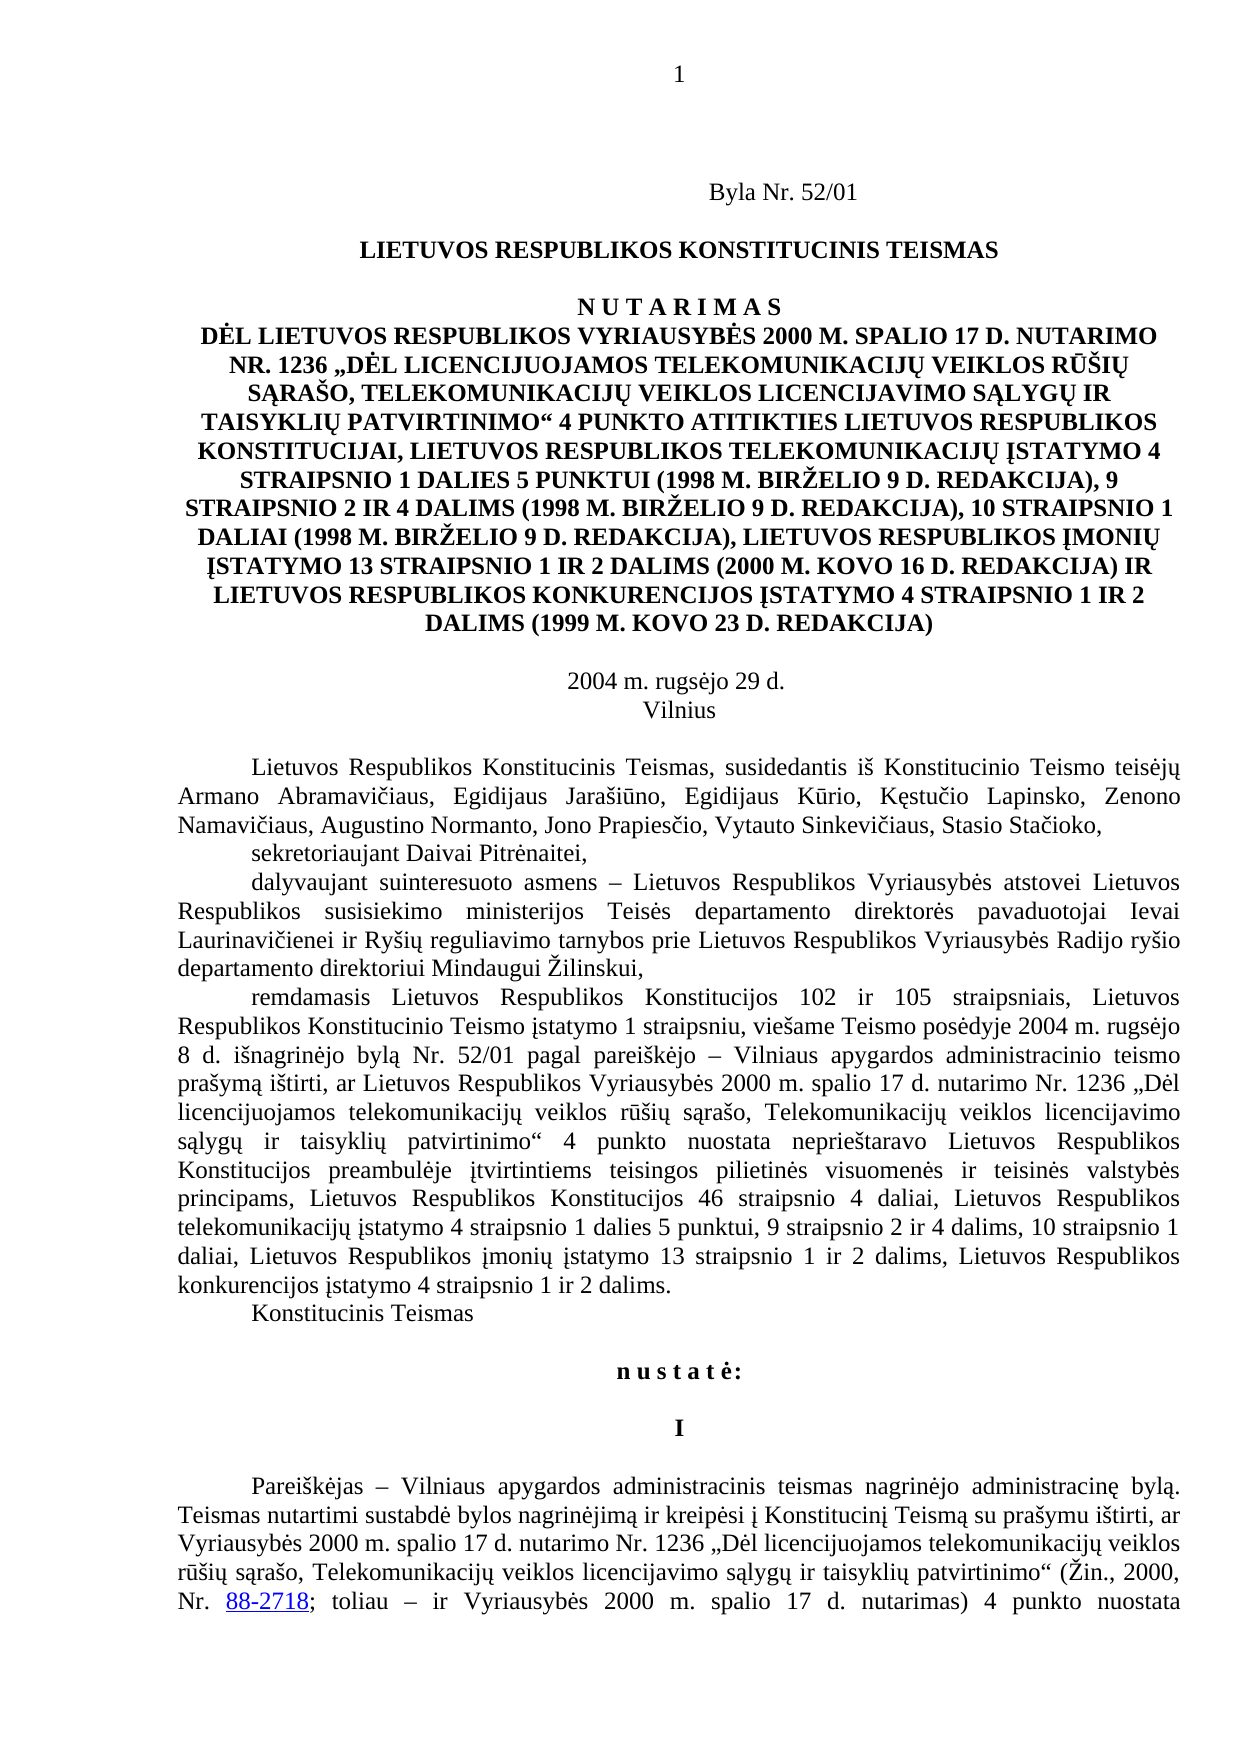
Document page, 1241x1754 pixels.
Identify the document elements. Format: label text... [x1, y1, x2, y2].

text dalyvaujant suinteresuoto asmens – Lietuvos Respublikos Vyriausybės atstovei Lietuvos Respublikos susisiekimo ministerijos Teisės departamento direktorės pavaduotojai Ievai Laurinavičienei ir Ryšių reguliavimo tarnybos prie Lietuvos Respublikos Vyriausybės Radijo ryšio departamento direktoriui Mindaugui Žilinskui, [177, 867, 1181, 982]
text Konstitucinis Teismas [177, 1298, 1181, 1327]
text remdamasis Lietuvos Respublikos Konstitucijos 102 ir 105 straipsniais, Lietuvos Respublikos Konstitucinio Teismo įstatymo 1 straipsniu, viešame Teismo posėdyje 2004 m. rugsėjo 8 d. išnagrinėjo bylą Nr. 52/01 pagal pareiškėjo – Vilniaus apygardos administracinio teismo prašymą ištirti, ar Lietuvos Respublikos Vyriausybės 2000 m. spalio 17 d. nutarimo Nr. 1236 „Dėl licencijuojamos telekomunikacijų veiklos rūšių sąrašo, Telekomunikacijų veiklos licencijavimo sąlygų ir taisyklių patvirtinimo“ 4 punkto nuostata neprieštaravo Lietuvos Respublikos Konstitucijos preambulėje įtvirtintiems teisingos pilietinės visuomenės ir teisinės valstybės principams, Lietuvos Respublikos Konstitucijos 46 straipsnio 4 daliai, Lietuvos Respublikos telekomunikacijų įstatymo 4 straipsnio 1 dalies 5 punktui, 9 straipsnio 2 ir 4 dalims, 10 straipsnio 1 daliai, Lietuvos Respublikos įmonių įstatymo 13 straipsnio 1 ir 2 dalims, Lietuvos Respublikos konkurencijos įstatymo 4 straipsnio 1 ir 2 dalims. [177, 982, 1181, 1298]
text Pareiškėjas – Vilniaus apygardos administracinis teismas nagrinėjo administracinę bylą. Teismas nutartimi sustabdė bylos nagrinėjimą ir kreipėsi į Konstitucinį Teismą su prašymu ištirti, ar Vyriausybės 2000 m. spalio 17 d. nutarimo Nr. 1236 „Dėl licencijuojamos telekomunikacijų veiklos rūšių sąrašo, Telekomunikacijų veiklos licencijavimo sąlygų ir taisyklių patvirtinimo“ (Žin., 2000, Nr. 88-2718; toliau – ir Vyriausybės 2000 m. spalio 17 d. nutarimas) 4 punkto nuostata [177, 1471, 1181, 1615]
text DĖL LIETUVOS RESPUBLIKOS VYRIAUSYBĖS 2000 M. SPALIO 17 D. NUTARIMO NR. 1236 „DĖL LICENCIJUOJAMOS TELEKOMUNIKACIJŲ VEIKLOS RŪŠIŲ SĄRAŠO, TELEKOMUNIKACIJŲ VEIKLOS LICENCIJAVIMO SĄLYGŲ IR TAISYKLIŲ PATVIRTINIMO“ 4 PUNKTO ATITIKTIES LIETUVOS RESPUBLIKOS KONSTITUCIJAI, LIETUVOS RESPUBLIKOS TELEKOMUNIKACIJŲ ĮSTATYMO 4 STRAIPSNIO 1 DALIES 5 PUNKTUI (1998 M. BIRŽELIO 9 D. REDAKCIJA), 9 STRAIPSNIO 2 IR 4 DALIMS (1998 M. BIRŽELIO 9 D. REDAKCIJA), 10 STRAIPSNIO 1 DALIAI (1998 M. BIRŽELIO 9 D. REDAKCIJA), LIETUVOS RESPUBLIKOS ĮMONIŲ ĮSTATYMO 13 STRAIPSNIO 1 IR 2 DALIMS (2000 M. KOVO 16 D. REDAKCIJA) IR LIETUVOS RESPUBLIKOS KONKURENCIJOS ĮSTATYMO 4 STRAIPSNIO 1 IR 2 DALIMS (1999 M. KOVO 23 D. REDAKCIJA) [177, 321, 1181, 637]
text 2004 m. rugsėjo 29 d. [177, 666, 1181, 695]
text Lietuvos Respublikos Konstitucinis Teismas, susidedantis iš Konstitucinio Teismo teisėjų Armano Abramavičiaus, Egidijaus Jarašiūno, Egidijaus Kūrio, Kęstučio Lapinsko, Zenono Namavičiaus, Augustino Normanto, Jono Prapiesčio, Vytauto Sinkevičiaus, Stasio Stačioko, [177, 752, 1181, 838]
text sekretoriaujant Daivai Pitrėnaitei, [177, 838, 1181, 867]
text LIETUVOS RESPUBLIKOS KONSTITUCINIS TEISMAS [177, 235, 1181, 263]
text Byla Nr. 52/01 [177, 177, 1181, 206]
text nustatė: [177, 1356, 1181, 1385]
text Vilnius [177, 695, 1181, 723]
text N U T A R I M A S [177, 292, 1181, 321]
text I [177, 1413, 1181, 1442]
